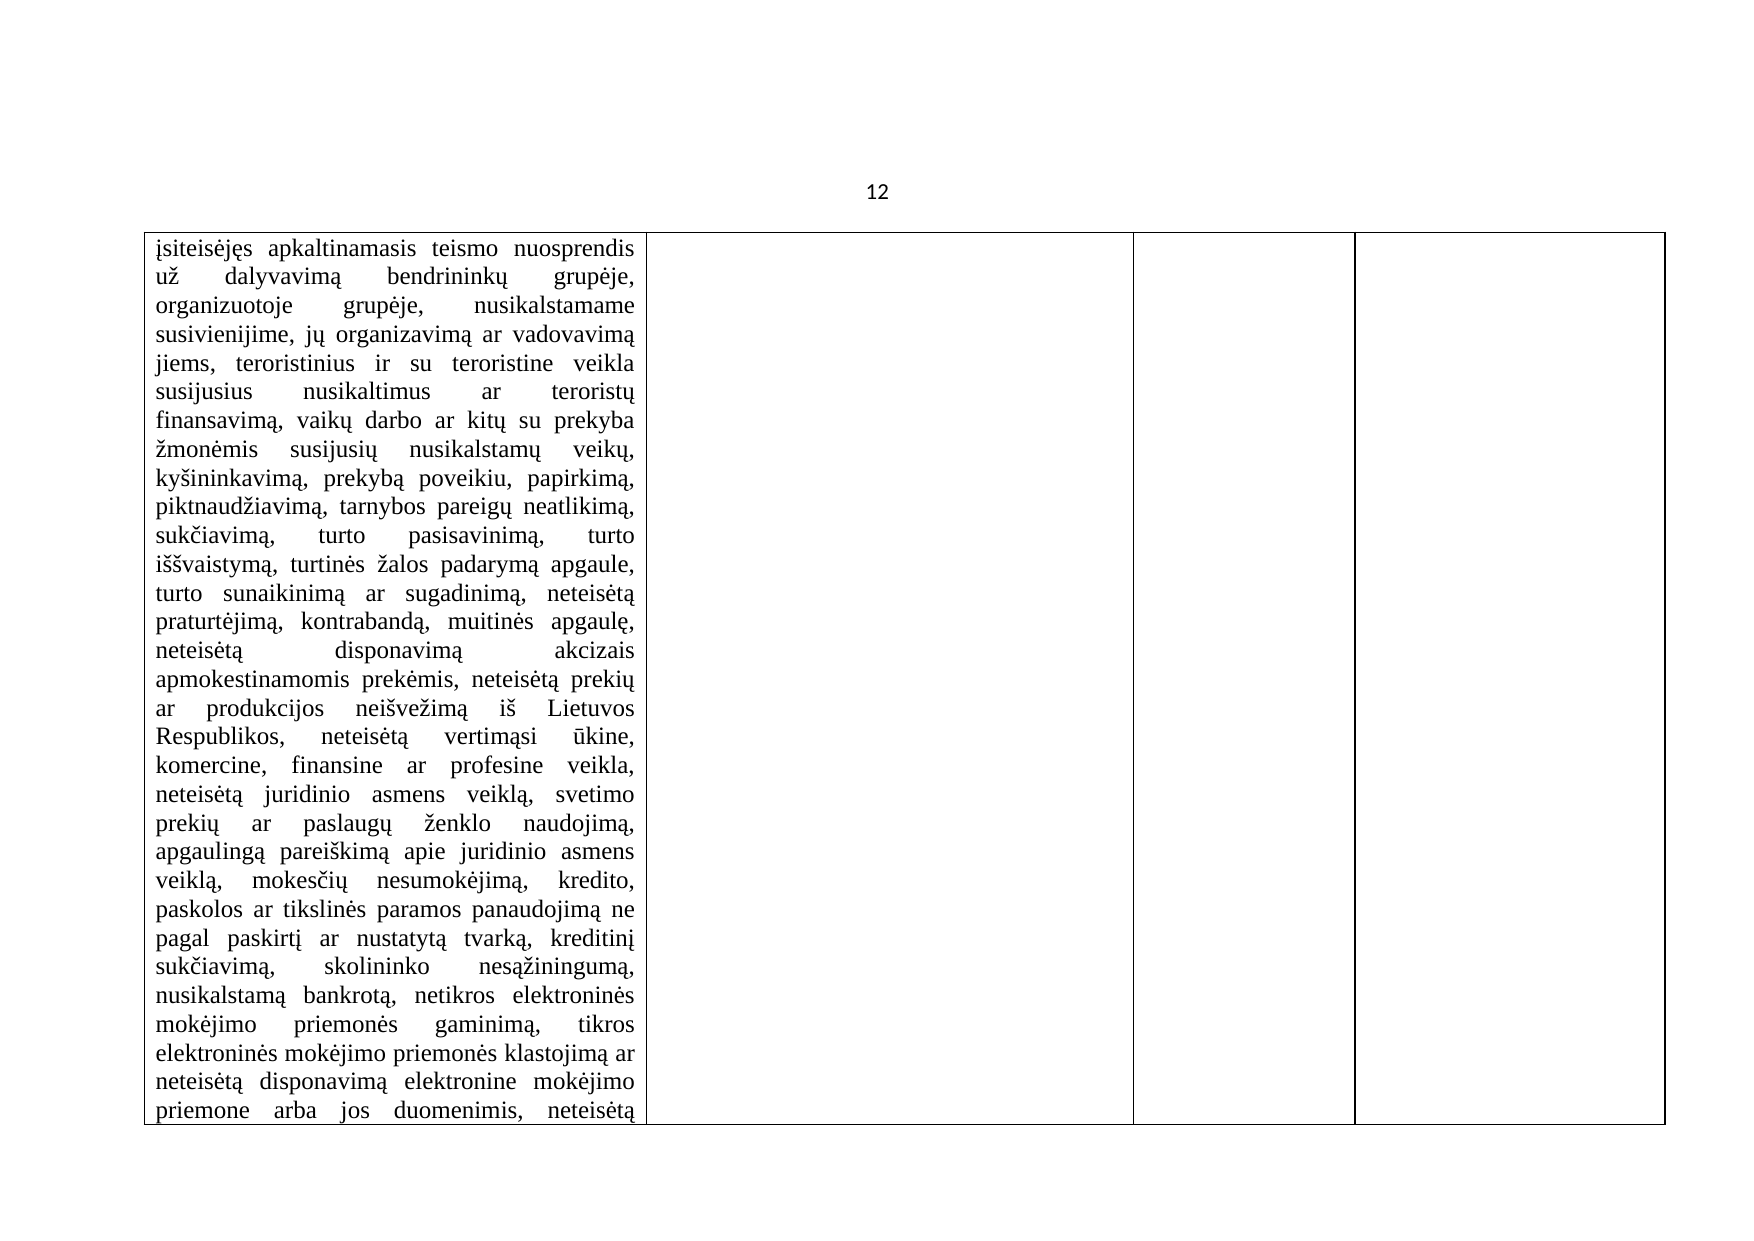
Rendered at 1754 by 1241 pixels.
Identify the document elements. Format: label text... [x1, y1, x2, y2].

table_cell [647, 233, 1133, 1124]
table_cell [1356, 233, 1664, 1124]
table_cell [1134, 233, 1354, 1124]
table_cell įsiteisėjęs apkaltinamasis teismo nuosprendis už dalyvavimą bendrininkų grupėje, organizuotoje grupėje, nusikalstamame susivienijime, jų organizavimą ar vadovavimą jiems, teroristinius ir su teroristine veikla susijusius nusikaltimus ar teroristų finansavimą, vaikų darbo ar kitų su prekyba žmonėmis susijusių nusikalstamų veikų, kyšininkavimą, prekybą poveikiu, papirkimą, piktnaudžiavimą, tarnybos pareigų neatlikimą, sukčiavimą, turto pasisavinimą, turto iššvaistymą, turtinės žalos padarymą apgaule, turto sunaikinimą ar sugadinimą, neteisėtą praturtėjimą, kontrabandą, muitinės apgaulę, neteisėtą disponavimą akcizais apmokestinamomis prekėmis, neteisėtą prekių ar produkcijos neišvežimą iš Lietuvos Respublikos, neteisėtą vertimąsi ūkine, komercine, finansine ar profesine veikla, neteisėtą juridinio asmens veiklą, svetimo prekių ar paslaugų ženklo naudojimą, apgaulingą pareiškimą apie juridinio asmens veiklą, mokesčių nesumokėjimą, kredito, paskolos ar tikslinės paramos panaudojimą ne pagal paskirtį ar nustatytą tvarką, kreditinį sukčiavimą, skolininko nesąžiningumą, nusikalstamą bankrotą, netikros elektroninės mokėjimo priemonės gaminimą, tikros elektroninės mokėjimo priemonės klastojimą ar neteisėtą disponavimą elektronine mokėjimo priemone arba jos duomenimis, neteisėtą [145, 233, 646, 1124]
